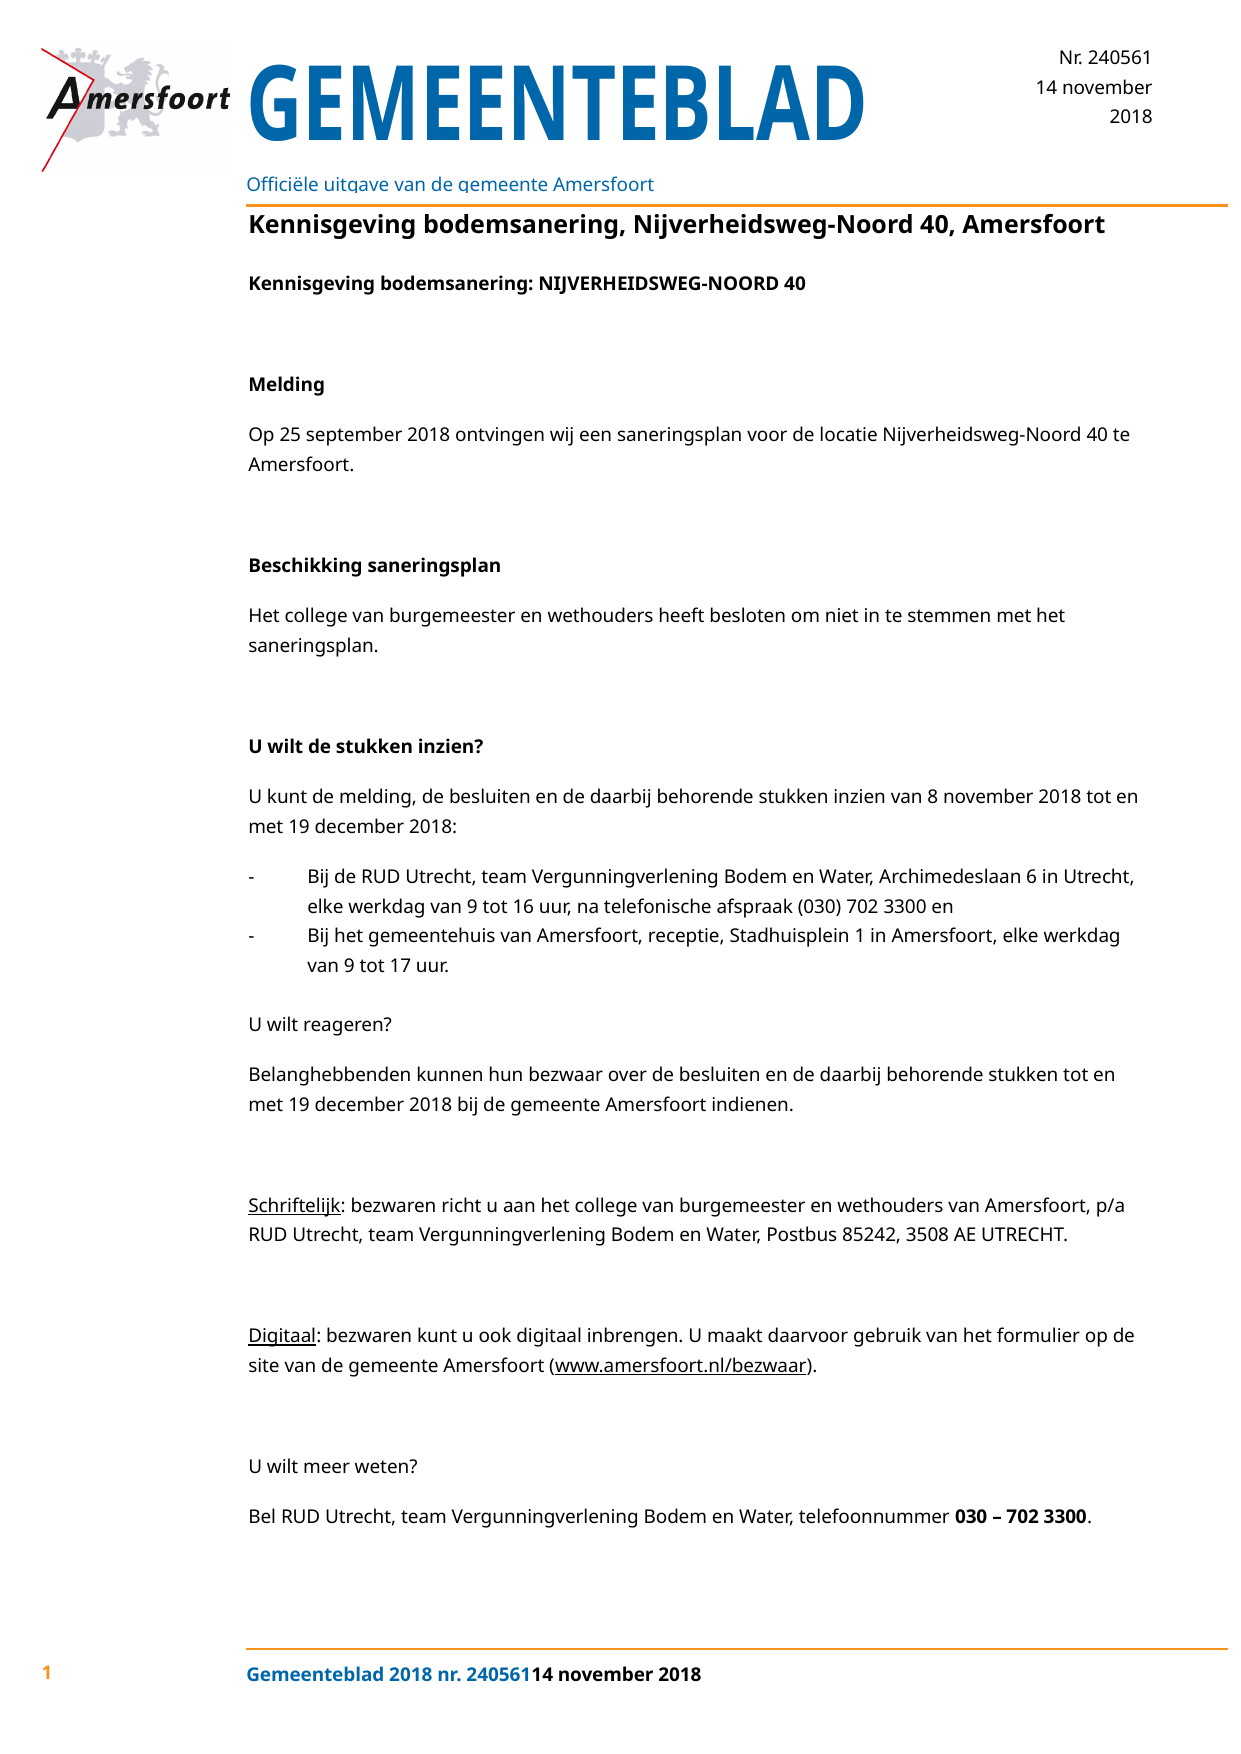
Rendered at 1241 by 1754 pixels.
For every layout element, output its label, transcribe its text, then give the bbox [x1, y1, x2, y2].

text U wilt de stukken inzien? [248, 733, 1152, 758]
text Schriftelijk: bezwaren richt u aan het college van burgemeester en wethouders van Amersfoort, p/a RUD Utrecht, team Vergunningverlening Bodem en Water, Postbus 85242, 3508 AE UTRECHT. [248, 1192, 1152, 1247]
text Beschikking saneringsplan [248, 552, 1152, 578]
text Bel RUD Utrecht, team Vergunningverlening Bodem en Water, telefoonnummer 030 – 702 3300. [248, 1503, 1152, 1529]
text U kunt de melding, de besluiten en de daarbij behorende stukken inzien van 8 november 2018 tot en met 19 december 2018: [248, 783, 1152, 838]
list Bij het gemeentehuis van Amersfoort, receptie, Stadhuisplein 1 in Amersfoort, elke werkdag van 9 tot 17 uur. [248, 922, 1152, 978]
text Het college van burgemeester en wethouders heeft besloten om niet in te stemmen met het saneringsplan. [248, 602, 1152, 658]
text Digitaal: bezwaren kunt u ook digitaal inbrengen. U maakt daarvoor gebruik van het formulier op de site van de gemeente Amersfoort (www.amersfoort.nl/bezwaar). [248, 1322, 1152, 1378]
text Melding [248, 371, 1152, 397]
text Kennisgeving bodemsanering: NIJVERHEIDSWEG-NOORD 40 [248, 270, 1152, 296]
text Belanghebbenden kunnen hun bezwaar over de besluiten en de daarbij behorende stukken tot en met 19 december 2018 bij de gemeente Amersfoort indienen. [248, 1062, 1152, 1117]
text Kennisgeving bodemsanering, Nijverheidsweg-Noord 40, Amersfoort [248, 207, 1152, 241]
text Op 25 september 2018 ontvingen wij een saneringsplan voor de locatie Nijverheidsweg-Noord 40 te Amersfoort. [248, 422, 1152, 477]
text U wilt meer weten? [248, 1453, 1152, 1478]
text U wilt reageren? [248, 1011, 1152, 1037]
list Bij de RUD Utrecht, team Vergunningverlening Bodem en Water, Archimedeslaan 6 in Utrecht, elke werkdag van 9 tot 16 uur, na telefonische afspraak (030) 702 3300 en [248, 863, 1152, 918]
picture [41, 47, 231, 172]
